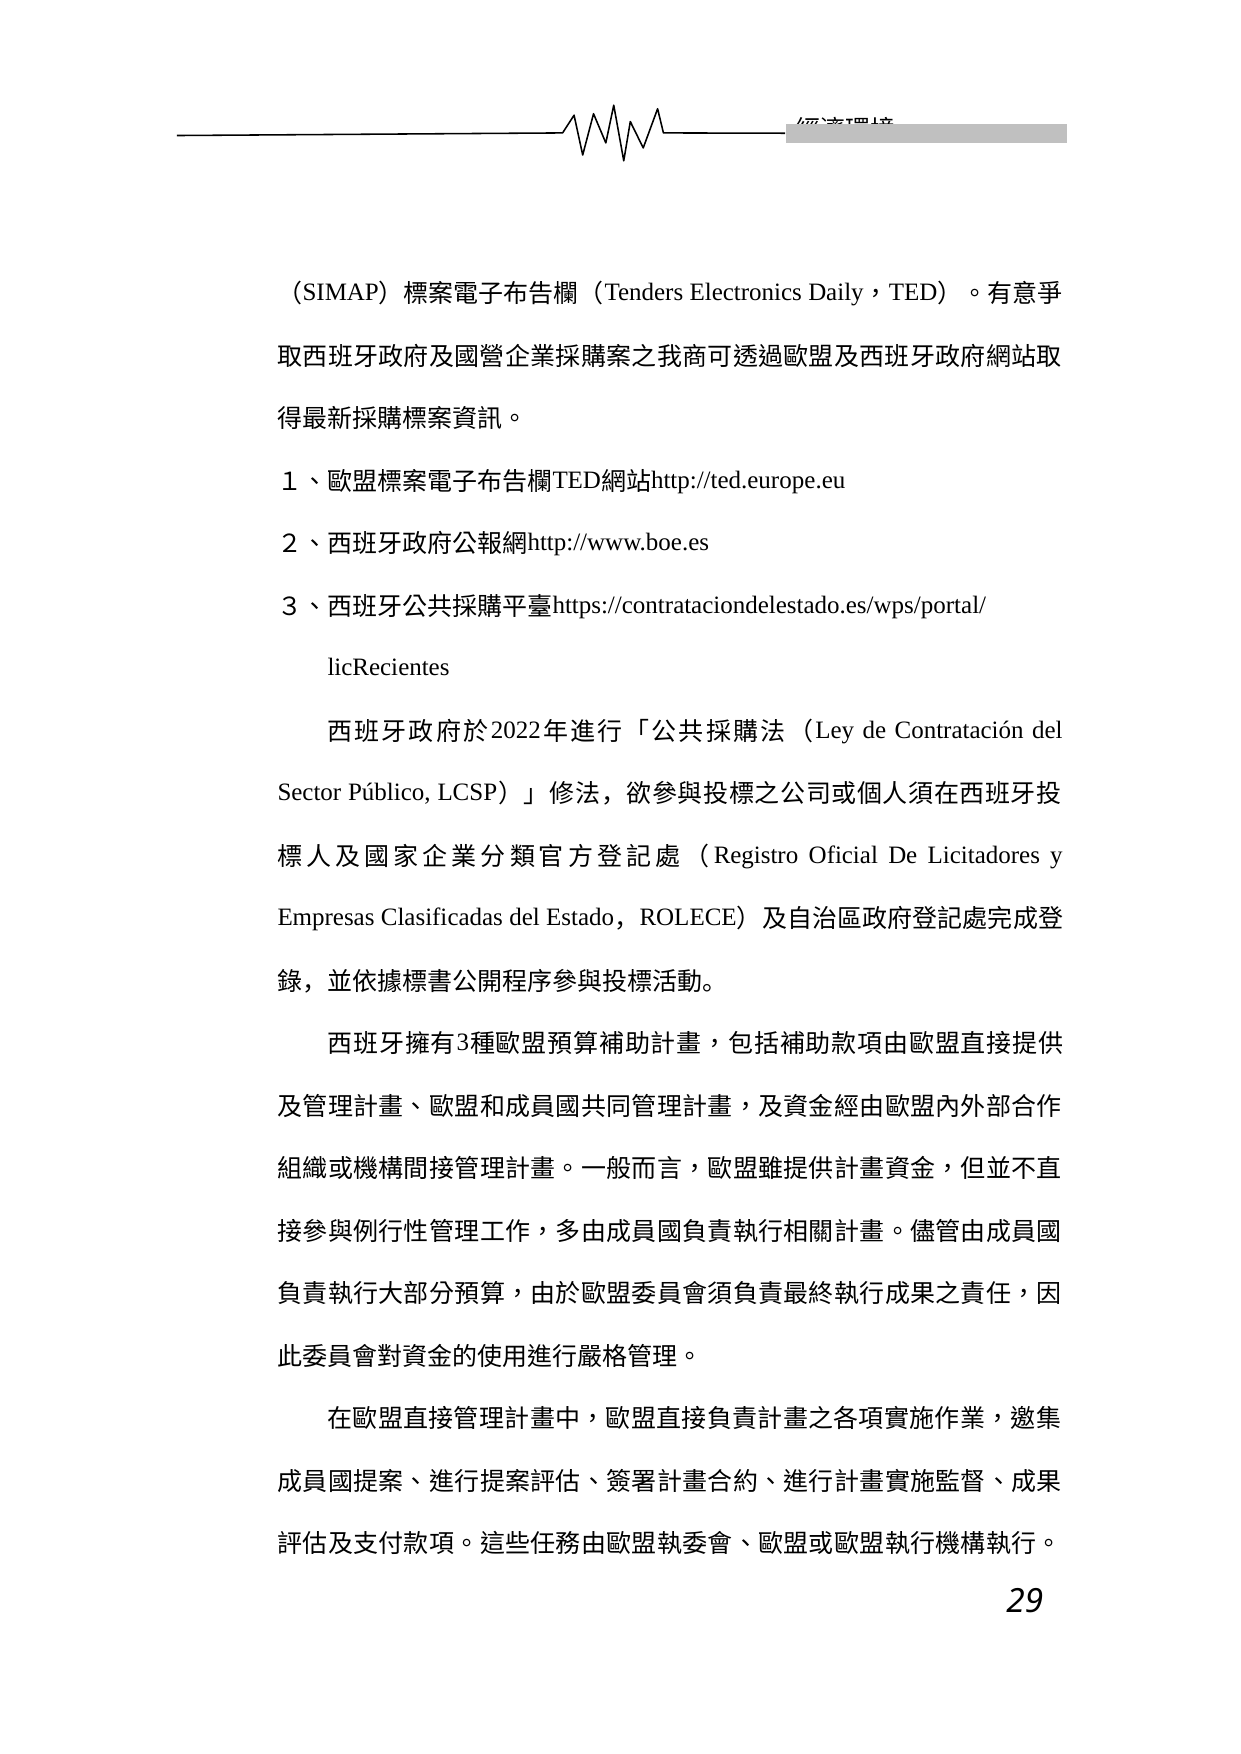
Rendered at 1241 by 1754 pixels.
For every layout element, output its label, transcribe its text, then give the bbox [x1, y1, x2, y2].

text １、歐盟標案電子布告欄TED網站http://ted.europe.eu [277, 438, 1063, 500]
text 西班牙擁有3種歐盟預算補助計畫，包括補助款項由歐盟直接提供及管理計畫、歐盟和成員國共同管理計畫，及資金經由歐盟內外部合作組織或機構間接管理計畫。一般而言，歐盟雖提供計畫資金，但並不直接參與例行性管理工作，多由成員國負責執行相關計畫。儘管由成員國負責執行大部分預算，由於歐盟委員會須負責最終執行成果之責任，因此委員會對資金的使用進行嚴格管理。 [277, 1000, 1063, 1375]
text 西班牙政府於2022年進行「公共採購法（Ley de Contratación del Sector Público, LCSP）」修法，欲參與投標之公司或個人須在西班牙投標人及國家企業分類官方登記處（Registro Oficial De Licitadores y Empresas Clasificadas del Estado，ROLECE）及自治區政府登記處完成登錄，並依據標書公開程序參與投標活動。 [277, 688, 1063, 1000]
text ３、西班牙公共採購平臺https://contrataciondelestado.es/wps/portal/licRecientes [277, 563, 1063, 688]
text 在歐盟直接管理計畫中，歐盟直接負責計畫之各項實施作業，邀集成員國提案、進行提案評估、簽署計畫合約、進行計畫實施監督、成果評估及支付款項。這些任務由歐盟執委會、歐盟或歐盟執行機構執行。 [277, 1375, 1063, 1563]
text （SIMAP）標案電子布告欄（Tenders Electronics Daily，TED）。有意爭取西班牙政府及國營企業採購案之我商可透過歐盟及西班牙政府網站取得最新採購標案資訊。 [277, 250, 1063, 438]
text ２、西班牙政府公報網http://www.boe.es [277, 500, 1063, 563]
